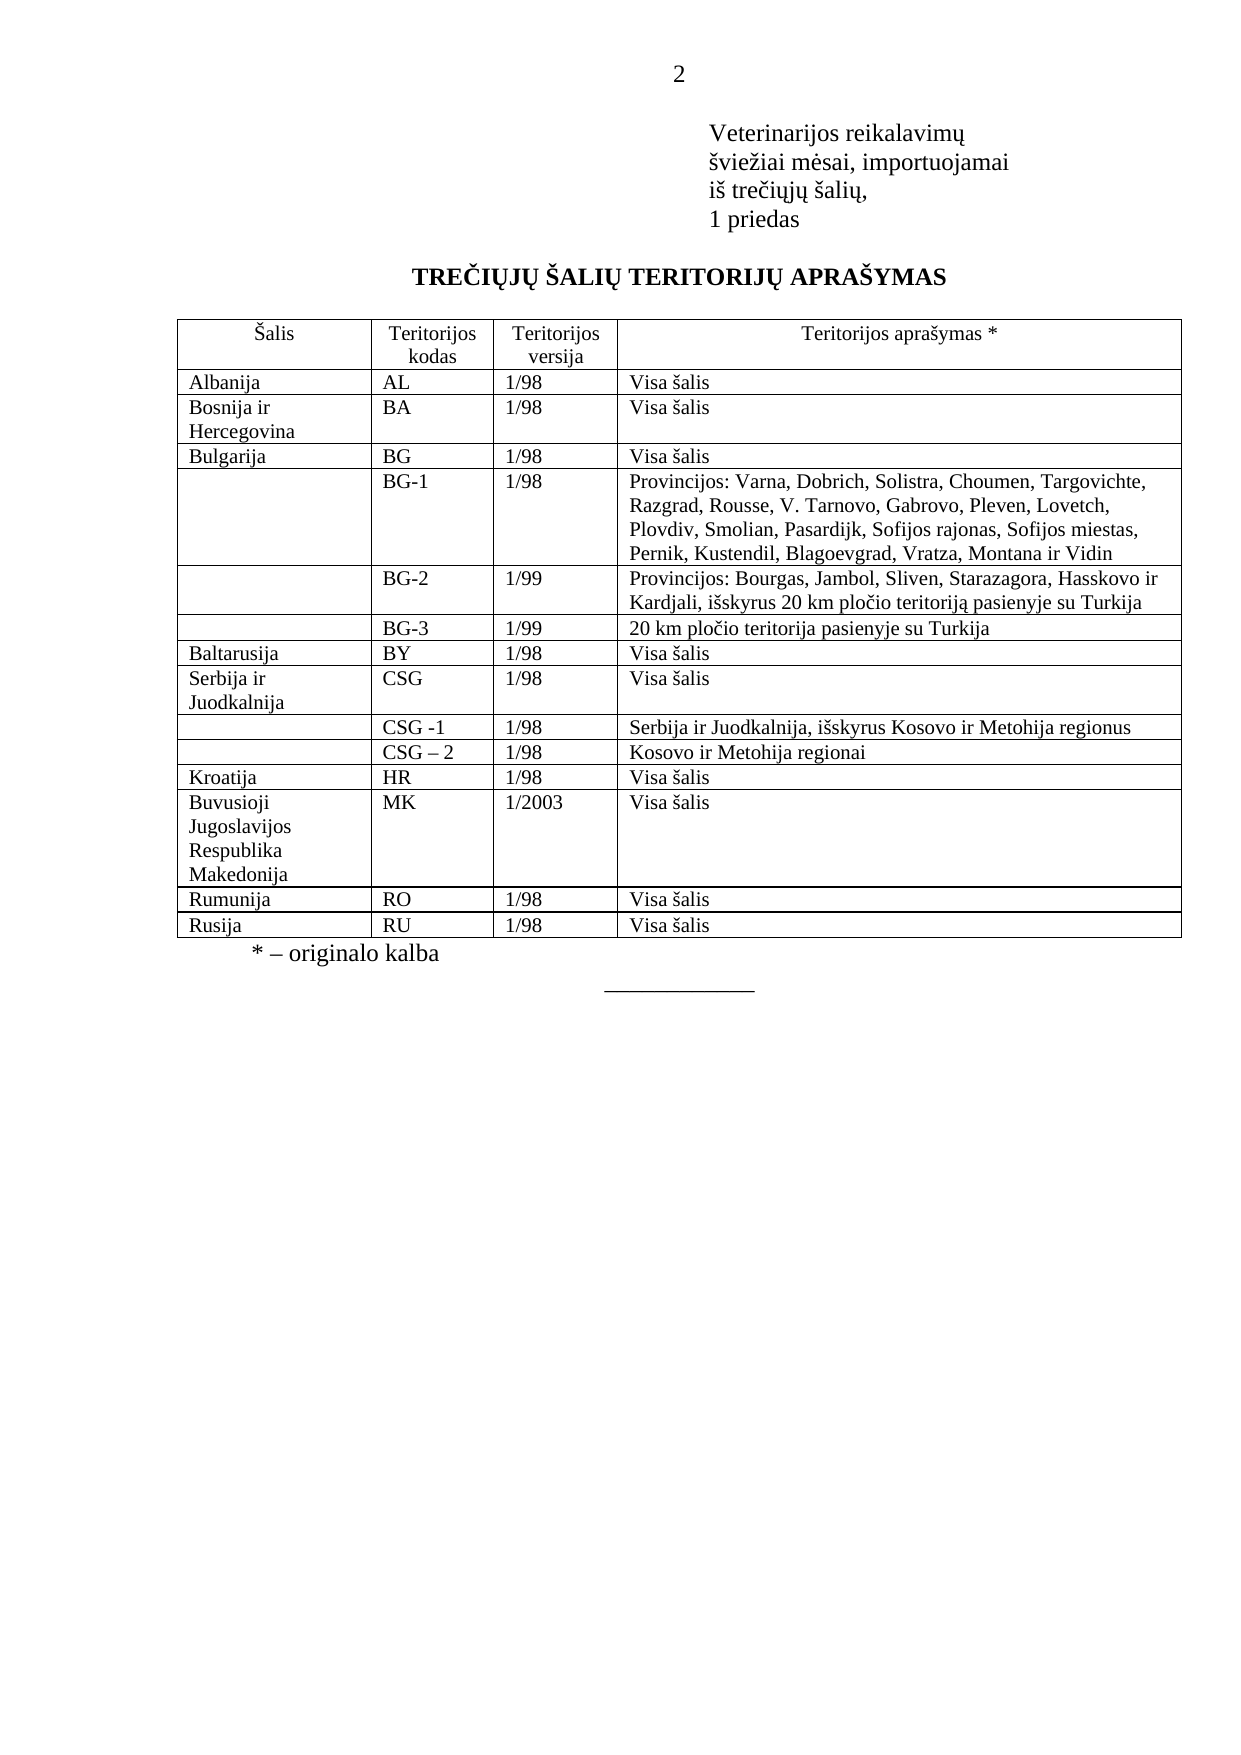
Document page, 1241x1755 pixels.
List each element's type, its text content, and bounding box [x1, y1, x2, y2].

table_cell 1/98 [494, 740, 617, 764]
table_cell Visa šalis [618, 913, 1181, 937]
table_cell 1/98 [494, 715, 617, 739]
table_cell MK [372, 790, 493, 886]
table_cell [178, 715, 371, 739]
table_cell Bulgarija [178, 444, 371, 468]
text 1 priedas [177, 204, 1181, 233]
table_cell [178, 566, 371, 614]
table_cell 1/98 [494, 765, 617, 789]
table_cell 1/98 [494, 913, 617, 937]
table_cell 1/98 [494, 641, 617, 664]
table_header Teritorijos versija [494, 320, 617, 368]
table_cell [178, 469, 371, 565]
table_cell Visa šalis [618, 790, 1181, 886]
table_cell Rumunija [178, 888, 371, 911]
table_cell Kroatija [178, 765, 371, 789]
table_cell 1/2003 [494, 790, 617, 886]
table_cell [178, 740, 371, 764]
table_cell 1/98 [494, 444, 617, 468]
table_cell Rusija [178, 913, 371, 937]
table_cell Visa šalis [618, 666, 1181, 714]
table_cell Albanija [178, 370, 371, 394]
table_header Teritorijos aprašymas * [618, 320, 1181, 368]
table_cell Visa šalis [618, 395, 1181, 443]
table_cell 1/99 [494, 566, 617, 614]
table_cell Visa šalis [618, 444, 1181, 468]
table_cell RU [372, 913, 493, 937]
table_cell 1/98 [494, 666, 617, 714]
table_cell BG-1 [372, 469, 493, 565]
text Veterinarijos reikalavimų [709, 118, 1181, 147]
table_cell BG-2 [372, 566, 493, 614]
table_cell Provincijos: Bourgas, Jambol, Sliven, Starazagora, Hasskovo ir Kardjali, išskyrus 20 km pločio teritoriją pasienyje su Turkija [618, 566, 1181, 614]
table_cell CSG [372, 666, 493, 714]
table_cell Provincijos: Varna, Dobrich, Solistra, Choumen, Targovichte, Razgrad, Rousse, V. Tarnovo, Gabrovo, Pleven, Lovetch, Plovdiv, Smolian, Pasardijk, Sofijos rajonas, Sofijos miestas, Pernik, Kustendil, Blagoevgrad, Vratza, Montana ir Vidin [618, 469, 1181, 565]
table_cell HR [372, 765, 493, 789]
table_cell Bosnija ir Hercegovina [178, 395, 371, 443]
table_header Teritorijos kodas [372, 320, 493, 368]
table_cell BY [372, 641, 493, 664]
text šviežiai mėsai, importuojamai [177, 147, 1181, 176]
table_cell BG-3 [372, 615, 493, 639]
table_cell Serbija ir Juodkalnija [178, 666, 371, 714]
table_cell BG [372, 444, 493, 468]
table_cell Serbija ir Juodkalnija, išskyrus Kosovo ir Metohija regionus [618, 715, 1181, 739]
table_cell Visa šalis [618, 765, 1181, 789]
table_cell 20 km pločio teritorija pasienyje su Turkija [618, 615, 1181, 639]
table_cell Visa šalis [618, 888, 1181, 911]
table_cell CSG – 2 [372, 740, 493, 764]
table_cell RO [372, 888, 493, 911]
table_cell [178, 615, 371, 639]
table_cell BA [372, 395, 493, 443]
text * – originalo kalba [177, 938, 1181, 966]
table_cell 1/98 [494, 888, 617, 911]
table_cell AL [372, 370, 493, 394]
text iš trečiųjų šalių, [177, 176, 1181, 204]
table_cell Visa šalis [618, 641, 1181, 664]
table_cell Kosovo ir Metohija regionai [618, 740, 1181, 764]
table_cell Baltarusija [178, 641, 371, 664]
table_cell Buvusioji Jugoslavijos Respublika Makedonija [178, 790, 371, 886]
table_header Šalis [178, 320, 371, 368]
table_cell 1/98 [494, 469, 617, 565]
table_cell Visa šalis [618, 370, 1181, 394]
table_cell 1/99 [494, 615, 617, 639]
text TREČIŲJŲ ŠALIŲ TERITORIJŲ APRAŠYMAS [177, 262, 1181, 291]
text ____________ [177, 966, 1181, 995]
table_cell 1/98 [494, 395, 617, 443]
table_cell CSG -1 [372, 715, 493, 739]
table_cell 1/98 [494, 370, 617, 394]
